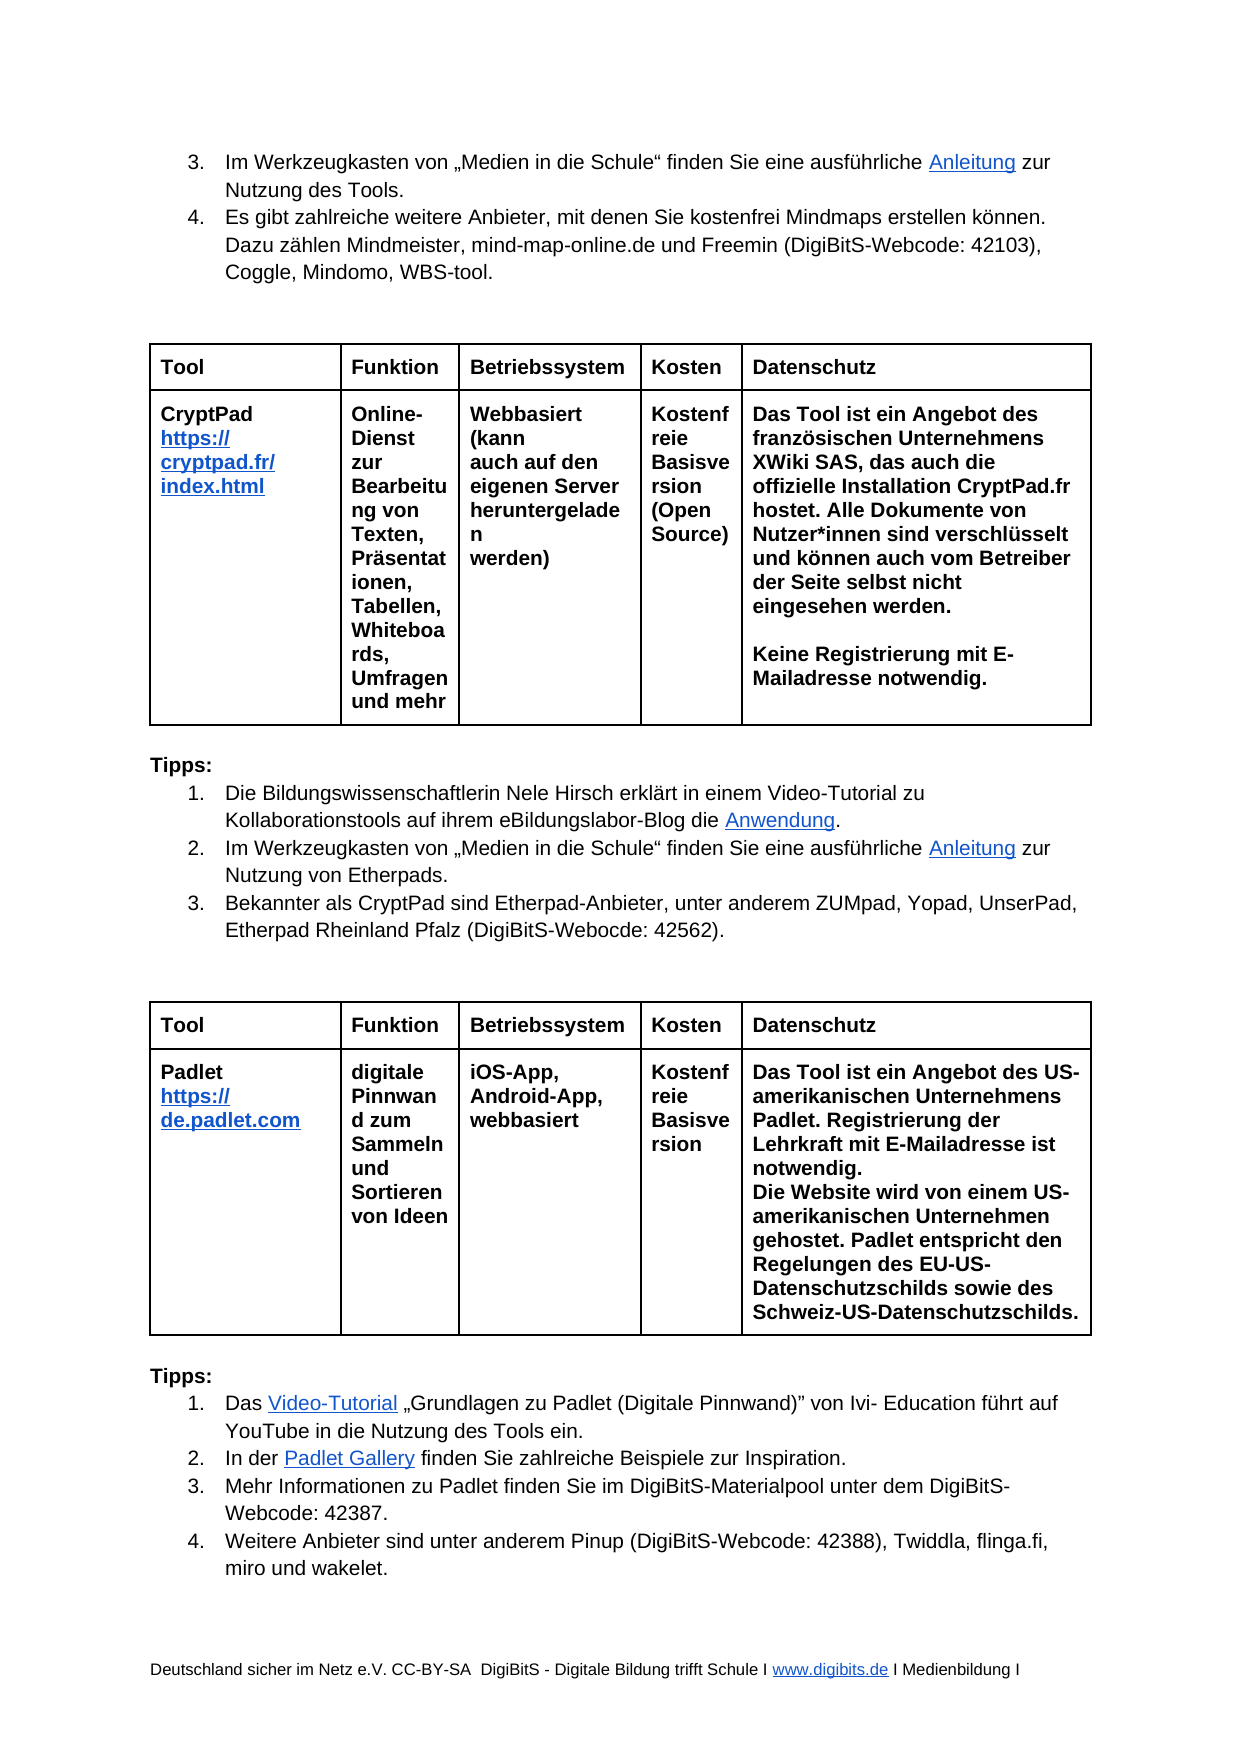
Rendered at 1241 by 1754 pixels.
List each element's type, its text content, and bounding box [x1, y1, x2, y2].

table_header Tool [151, 345, 340, 389]
list Weitere Anbieter sind unter anderem Pinup (DigiBitS-Webcode: 42388), Twiddla, flinga.fi, miro und wakelet. [187, 1529, 1090, 1580]
table_cell Padlet https://de.padlet.com [151, 1050, 340, 1334]
table_header Betriebssystem [460, 1003, 640, 1048]
table_header Betriebssystem [460, 345, 640, 389]
table_header Funktion [342, 1003, 458, 1048]
table_cell Online-Dienst zur Bearbeitung von Texten, Präsentationen, Tabellen, Whiteboards, Umfragen und mehr [342, 391, 458, 724]
list Mehr Informationen zu Padlet finden Sie im DigiBitS-Materialpool unter dem DigiBitS-Webcode: 42387. [187, 1474, 1090, 1525]
table_cell Webbasiert (kann auch auf den eigenen Server heruntergeladen werden) [460, 391, 640, 724]
table_header Kosten [642, 1003, 741, 1048]
table_cell digitale Pinnwand zum Sammeln und Sortieren von Ideen [342, 1050, 458, 1334]
list Die Bildungswissenschaftlerin Nele Hirsch erklärt in einem Video-Tutorial zu Kollaborationstools auf ihrem eBildungslabor-Blog die Anwendung. [187, 781, 1090, 832]
list Bekannter als CryptPad sind Etherpad-Anbieter, unter anderem ZUMpad, Yopad, UnserPad, Etherpad Rheinland Pfalz (DigiBitS-Webocde: 42562). [187, 891, 1090, 942]
table_cell Kostenfreie Basisversion (Open Source) [642, 391, 741, 724]
text Tipps: [150, 753, 1090, 777]
list In der Padlet Gallery finden Sie zahlreiche Beispiele zur Inspiration. [187, 1446, 1090, 1470]
table_cell CryptPad https://cryptpad.fr/index.html [151, 391, 340, 724]
list Im Werkzeugkasten von „Medien in die Schule“ finden Sie eine ausführliche Anleitung zur Nutzung von Etherpads. [187, 836, 1090, 887]
text Tipps: [150, 1364, 1090, 1388]
table_cell iOS-App, Android-App, webbasiert [460, 1050, 640, 1334]
list Im Werkzeugkasten von „Medien in die Schule“ finden Sie eine ausführliche Anleitung zur Nutzung des Tools. [187, 150, 1090, 201]
table_header Datenschutz [743, 345, 1090, 389]
table_header Kosten [642, 345, 741, 389]
table_cell Das Tool ist ein Angebot des französischen Unternehmens XWiki SAS, das auch die offizielle Installation CryptPad.fr hostet. Alle Dokumente von Nutzer*innen sind verschlüsselt und können auch vom Betreiber der Seite selbst nicht eingesehen werden. Keine Registrierung mit E-Mailadresse notwendig. [743, 391, 1090, 724]
table_header Funktion [342, 345, 458, 389]
table_cell Kostenfreie Basisversion [642, 1050, 741, 1334]
list Das Video-Tutorial „Grundlagen zu Padlet (Digitale Pinnwand)” von Ivi- Education führt auf YouTube in die Nutzung des Tools ein. [187, 1391, 1090, 1443]
list Es gibt zahlreiche weitere Anbieter, mit denen Sie kostenfrei Mindmaps erstellen können. Dazu zählen Mindmeister, mind-map-online.de und Freemin (DigiBitS-Webcode: 42103), Coggle, Mindomo, WBS-tool. [187, 205, 1090, 284]
table_header Tool [151, 1003, 340, 1048]
table_cell Das Tool ist ein Angebot des US-amerikanischen Unternehmens Padlet. Registrierung der Lehrkraft mit E-Mailadresse ist notwendig. Die Website wird von einem US-amerikanischen Unternehmen gehostet. Padlet entspricht den Regelungen des EU-US-Datenschutzschilds sowie des Schweiz-US-Datenschutzschilds. [743, 1050, 1090, 1334]
table_header Datenschutz [743, 1003, 1090, 1048]
